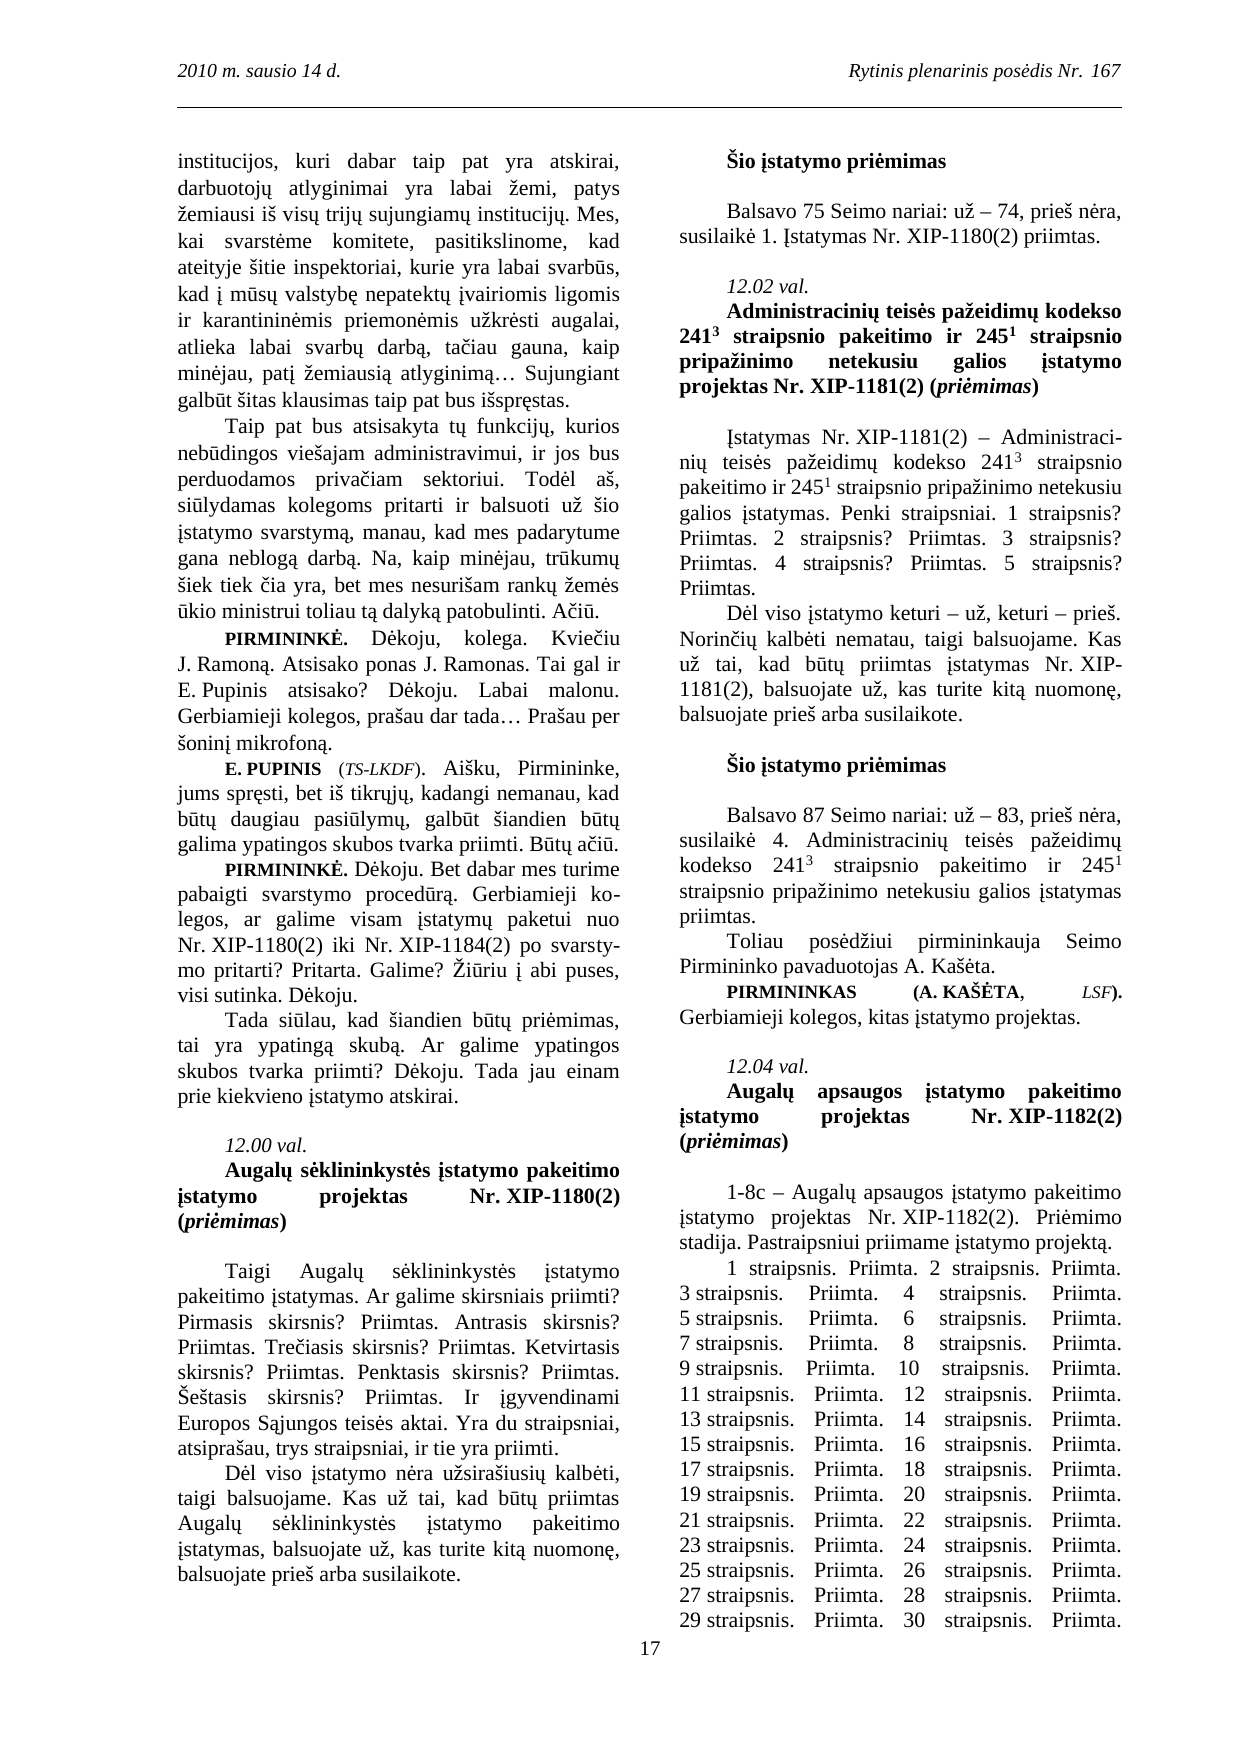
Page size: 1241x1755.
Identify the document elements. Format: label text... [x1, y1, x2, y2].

text 1 straipsnis. Priimta. 2 straipsnis. Priimta. 3 straipsnis. Priimta. 4 straipsnis. Priimta. 5 straipsnis. Priimta. 6 straipsnis. Priimta. 7 straipsnis. Priimta. 8 straipsnis. Priimta. 9 straipsnis. Priimta. 10 straipsnis. Priimta. 11 straipsnis. Priimta. 12 straipsnis. Priimta. 13 straipsnis. Priimta. 14 straipsnis. Priimta. 15 straipsnis. Priimta. 16 straipsnis. Priimta. 17 straipsnis. Priimta. 18 straipsnis. Priimta. 19 straipsnis. Priimta. 20 straipsnis. Priimta. 21 straipsnis. Priimta. 22 straipsnis. Priimta. 23 straipsnis. Priimta. 24 straipsnis. Priimta. 25 straipsnis. Priimta. 26 straipsnis. Priimta. 27 straipsnis. Priimta. 28 straipsnis. Priimta. 29 straipsnis. Priimta. 30 straipsnis. Priimta. [679, 1254, 1122, 1633]
text Balsavo 75 Seimo nariai: už – 74, prieš nėra, susilaikė 1. Įstatymas Nr. XIP-1180(2) priimtas. [679, 198, 1122, 248]
text Dėl viso įstatymo nėra užsirašiusių kalbėti, taigi balsuojame. Kas už tai, kad būtų priimtas Augalų sėklininkystės įstatymo pakeitimo įstatymas, balsuojate už, kas turite kitą nuomonę, balsuojate prieš arba susilaikote. [177, 1460, 620, 1586]
text Tada siūlau, kad šiandien būtų priėmimas, tai yra ypatingą skubą. Ar galime ypatingos skubos tvarka priimti? Dėkoju. Tada jau einam prie kie­kvieno įstatymo atskirai. [177, 1007, 620, 1108]
text 12.00 val. [224, 1133, 620, 1157]
text institucijos, kuri dabar taip pat yra atskirai, darbuotojų atlyginimai yra labai žemi, patys žemiausi iš visų trijų sujungiamų institucijų. Mes, kai svarstėme komitete, pasitikslinome, kad ateityje šitie inspektoriai, kurie yra labai svarbūs, kad į mūsų valstybę nepate­k­tų įvairiomis ligomis ir karantininėmis priemonėmis užkrėsti augalai, atlieka labai svarbų darbą, tačiau gauna, kaip minėjau, patį žemiausią atlyginimą… Sujungiant galbūt šitas klausimas taip pat bus išspręstas. [177, 148, 620, 412]
text E. PUPINIS (TS-LKDF). Aišku, Pirmininke, jums spręsti, bet iš tikrųjų, kadangi nemanau, kad būtų daugiau pasiūlymų, galbūt šiandien būtų galima ypatingos skubos tvarka priimti. Būtų ačiū. [177, 755, 620, 856]
text Taip pat bus atsisakyta tų funkcijų, kurios nebūdingos viešajam administravimui, ir jos bus perduodamos privačiam sektoriui. Todėl aš, siūlydamas kolegoms pritarti ir balsuoti už šio įstatymo svarstymą, manau, kad mes padarytume gana neblogą darbą. Na, kaip minėjau, trūkumų šiek tiek čia yra, bet mes nesurišam rankų žemės ūkio ministrui toliau tą dalyką patobulinti. Ačiū. [177, 412, 620, 624]
text 1-8c – Augalų apsaugos įstatymo pakeitimo įstatymo projektas Nr. XIP-1182(2). Priėmimo stadija. Pastraipsniui priimame įstatymo projektą. [679, 1179, 1122, 1254]
text Taigi Augalų sėklininkystės įstatymo pakeitimo įstatymas. Ar galime skirsniais priimti? Pirmasis skirsnis? Priimtas. Antrasis skirsnis? Priimtas. Trečiasis skirsnis? Priimtas. Ketvirtasis skirsnis? Priimtas. Penktasis skirsnis? Priimtas. Šeš­tasis skirsnis? Priimtas. Ir įgyvendinami Europos Sąjungos teisės aktai. Yra du straipsniai, atsiprašau, trys straipsniai, ir tie yra priimti. [177, 1258, 620, 1460]
text Šio įstatymo priėmimas [679, 148, 1122, 173]
text Toliau posėdžiui pirmininkauja Seimo Pirmininko pavaduotojas A. Kašėta. [679, 928, 1122, 978]
text 12.04 val. [726, 1054, 1122, 1078]
text PIRMININKĖ. Dėkoju. Bet dabar mes turime pabaigti svarstymo procedūrą. Gerbiamieji ko­legos, ar galime visam įstatymų paketui nuo Nr. XIP-1180(2) iki Nr. XIP-1184(2) po svars­ty­mo pritarti? Pritarta. Galime? Žiūriu į abi puses, vi­­si sutinka. Dėkoju. [177, 856, 620, 1007]
text Balsavo 87 Seimo nariai: už – 83, prieš nėra, susilaikė 4. Administracinių teisės pažeidimų kodekso 2413 straipsnio pakeitimo ir 2451 straipsnio pripažinimo netekusiu galios įstatymas priimtas. [679, 802, 1122, 928]
text Augalų apsaugos įstatymo pakeitimo įstatymo projektas Nr. XIP-1182(2) (priėmimas) [679, 1078, 1122, 1154]
text 12.02 val. [726, 274, 1122, 298]
text Dėl viso įstatymo keturi – už, keturi – prieš. Norinčių kalbėti nematau, taigi balsuojame. Kas už tai, kad būtų priimtas įstatymas Nr. XIP-1181(2), balsuojate už, kas turite kitą nuomonę, balsuojate prieš arba susilaikote. [679, 600, 1122, 726]
text Augalų sėklininkystės įstatymo pakeitimo įstatymo projektas Nr. XIP-1180(2) (priėmimas) [177, 1157, 620, 1233]
text Įstatymas Nr. XIP-1181(2) – Administra­ci­nių teisės pažeidimų kodekso 2413 straipsnio pakeitimo ir 2451 straipsnio pripažinimo netekusiu galios įstatymas. Penki straipsniai. 1 straipsnis? Pri­imtas. 2 straipsnis? Priimtas. 3 straipsnis? Priimtas. 4 straipsnis? Priimtas. 5 straipsnis? Priimtas. [679, 424, 1122, 600]
text PIRMININKĖ. Dėkoju, kolega. Kviečiu J. Ra­moną. Atsisako ponas J. Ramonas. Tai gal ir E. Pupinis atsisako? Dėkoju. Labai malonu. Gerbiamieji kolegos, prašau dar tada… Prašau per šo­ninį mikrofoną. [177, 624, 620, 755]
text Administracinių teisės pažeidimų kodekso 2413 straipsnio pakeitimo ir 2451 straipsnio pripažinimo netekusiu galios įstatymo projektas Nr. XIP-1181(2) (priėmimas) [679, 298, 1122, 399]
text Šio įstatymo priėmimas [679, 752, 1122, 777]
text PIRMININKAS (A. KAŠĖTA, LSF). Gerbiamieji kolegos, kitas įstatymo projektas. [679, 978, 1122, 1029]
